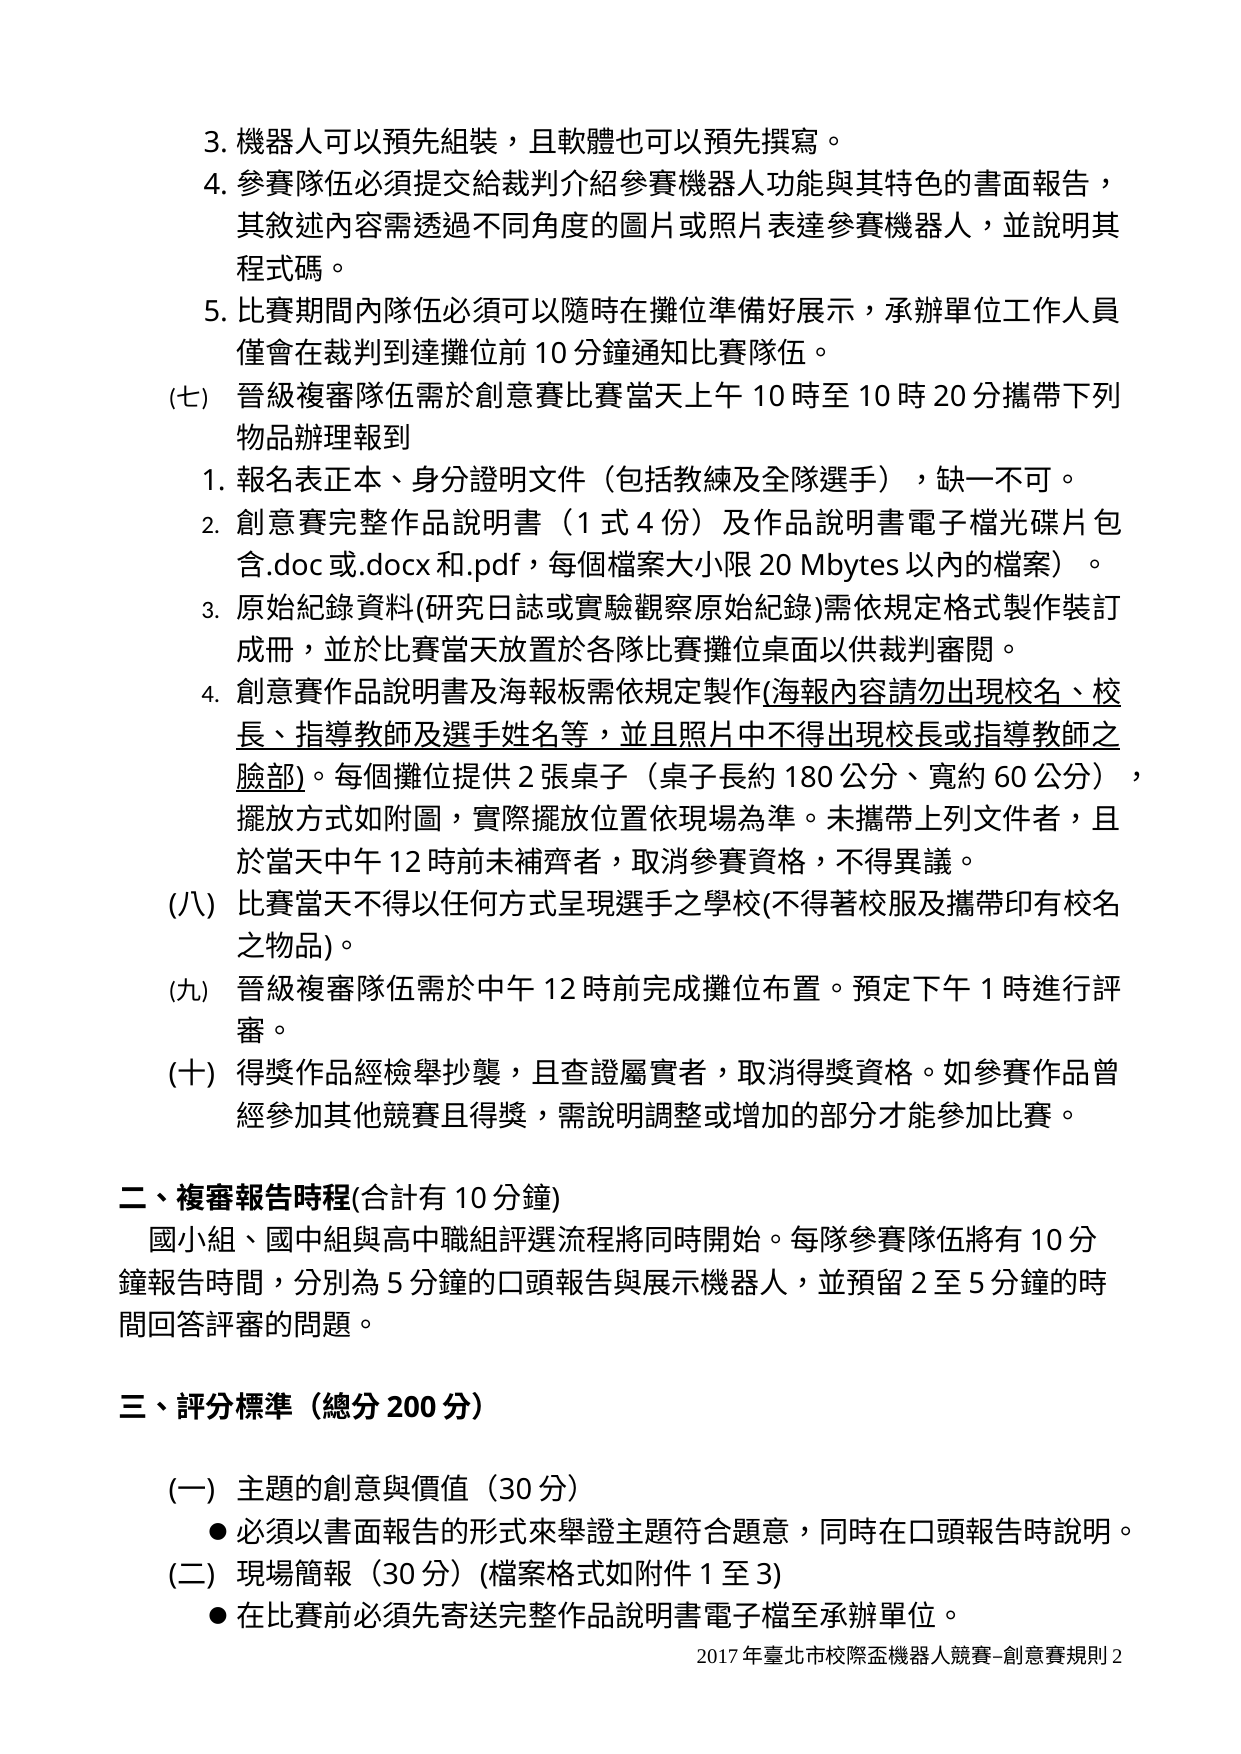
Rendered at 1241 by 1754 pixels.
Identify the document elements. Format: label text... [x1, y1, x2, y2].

list 晉級複審隊伍需於創意賽比賽當天上午10時至10時20分攜帶下列物品辦理報到 [168, 372, 1122, 457]
list 必須以書面報告的形式來舉證主題符合題意，同時在口頭報告時說明。 [207, 1508, 1122, 1550]
text 國小組、國中組與高中職組評選流程將同時開始。每隊參賽隊伍將有10分鐘報告時間，分別為5分鐘的口頭報告與展示機器人，並預留2至5分鐘的時間回答評審的問題。 [118, 1217, 1122, 1384]
list 得獎作品經檢舉抄襲，且查證屬實者，取消得獎資格。如參賽作品曾經參加其他競賽且得獎，需說明調整或增加的部分才能參加比賽。 [168, 1050, 1122, 1135]
list 現場簡報（30分）(檔案格式如附件1至3) [168, 1550, 1122, 1593]
list 比賽期間內隊伍必須可以隨時在攤位準備好展示，承辦單位工作人員僅會在裁判到達攤位前10分鐘通知比賽隊伍。 [203, 287, 1122, 372]
list 創意賽完整作品說明書（1式4份）及作品說明書電子檔光碟片包含.doc或.docx和.pdf，每個檔案大小限20 Mbytes以內的檔案）。 [201, 499, 1122, 584]
list 在比賽前必須先寄送完整作品說明書電子檔至承辦單位。 [207, 1593, 1122, 1635]
text 二、複審報告時程(合計有10分鐘) [118, 1174, 1122, 1217]
list 晉級複審隊伍需於中午12時前完成攤位布置。預定下午1時進行評審。 [168, 965, 1122, 1050]
text 三、評分標準（總分200分） [118, 1384, 1122, 1426]
list 機器人可以預先組裝，且軟體也可以預先撰寫。 [203, 118, 1122, 161]
list 參賽隊伍必須提交給裁判介紹參賽機器人功能與其特色的書面報告，其敘述內容需透過不同角度的圖片或照片表達參賽機器人，並說明其程式碼。 [203, 161, 1122, 287]
list 創意賽作品說明書及海報板需依規定製作(海報內容請勿出現校名、校長、指導教師及選手姓名等，並且照片中不得出現校長或指導教師之臉部)。每個攤位提供2張桌子（桌子長約180公分、寬約60公分），擺放方式如附圖，實際擺放位置依現場為準。未攜帶上列文件者，且於當天中午12時前未補齊者，取消參賽資格，不得異議。 [201, 669, 1122, 881]
list 原始紀錄資料(研究日誌或實驗觀察原始紀錄)需依規定格式製作裝訂成冊，並於比賽當天放置於各隊比賽攤位桌面以供裁判審閱。 [201, 584, 1122, 669]
list 主題的創意與價值（30分） [168, 1466, 1122, 1508]
list 比賽當天不得以任何方式呈現選手之學校(不得著校服及攜帶印有校名之物品)。 [168, 881, 1122, 965]
list 報名表正本、身分證明文件（包括教練及全隊選手），缺一不可。 [201, 457, 1122, 499]
